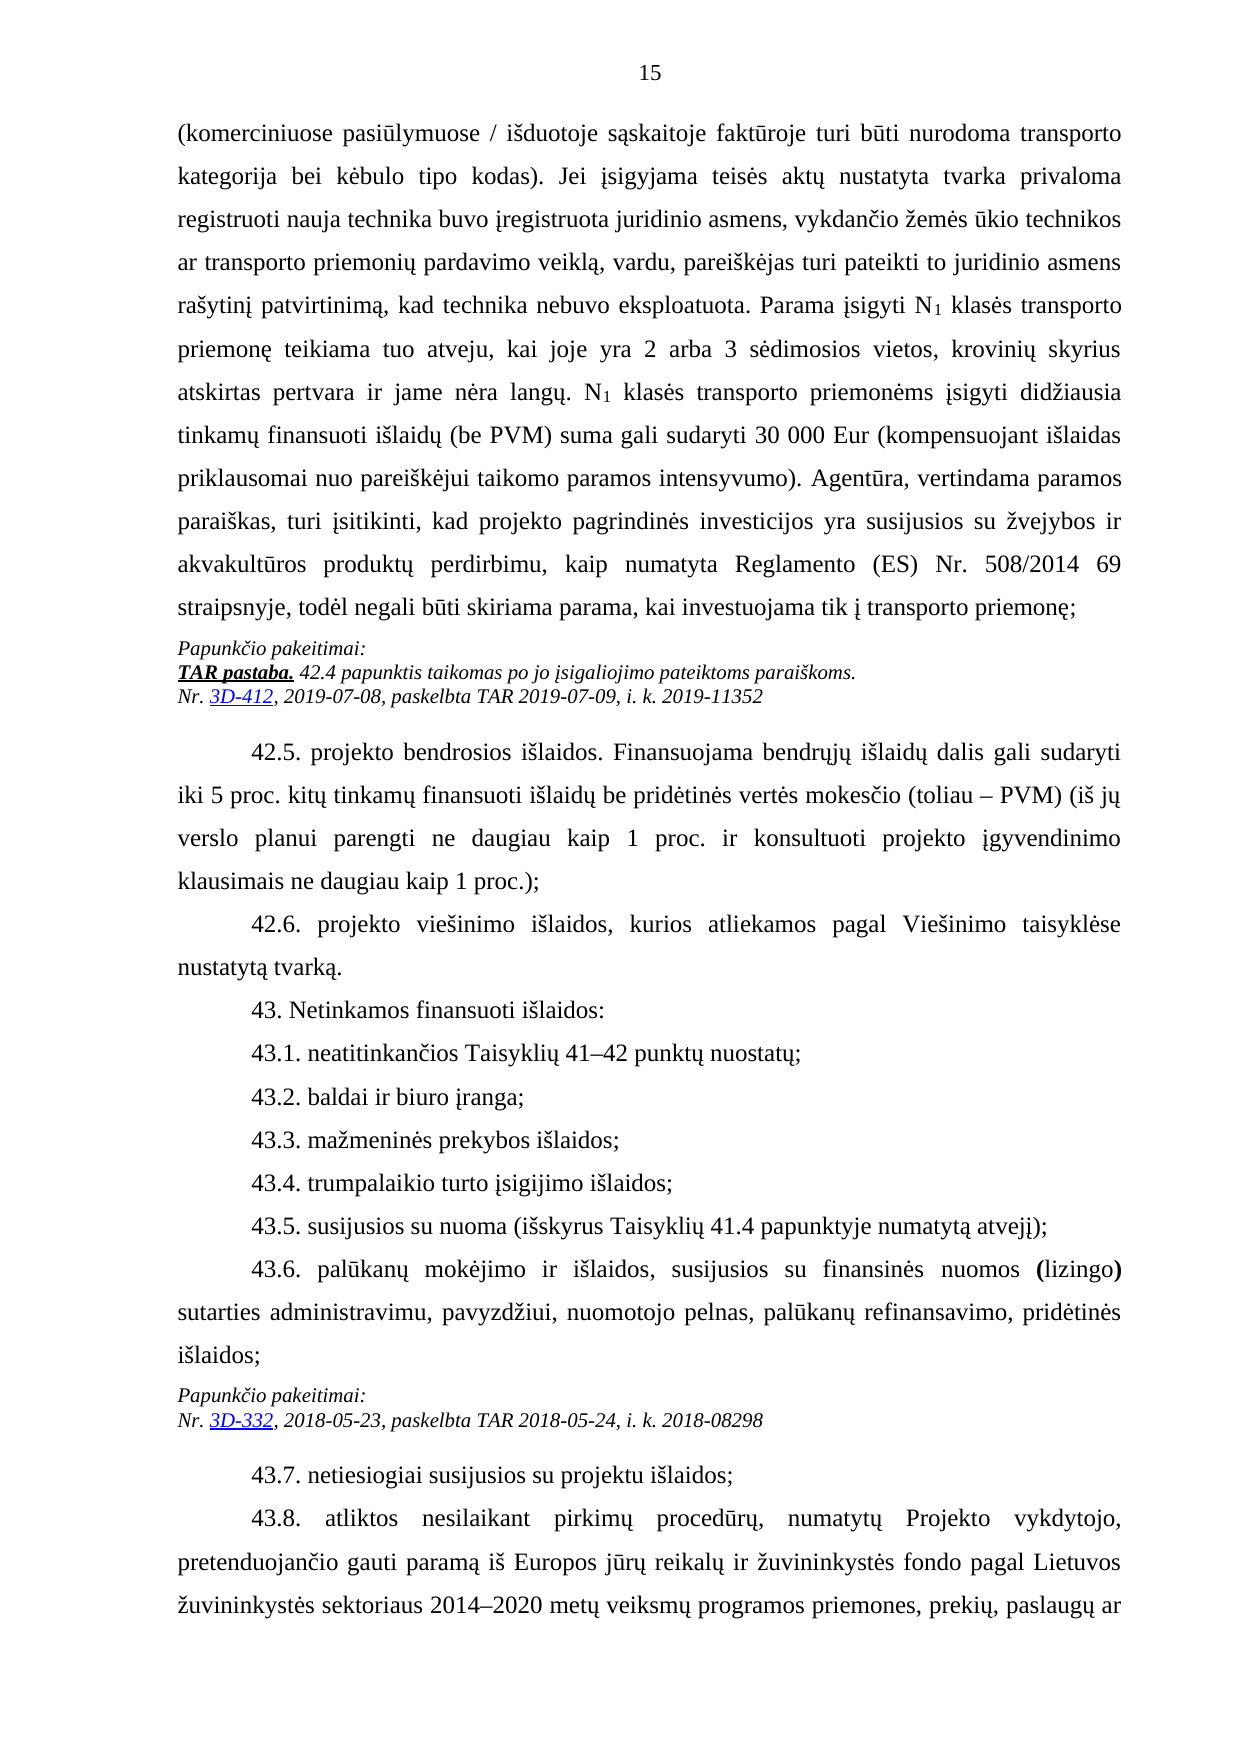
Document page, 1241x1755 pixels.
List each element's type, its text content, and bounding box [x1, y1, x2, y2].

text (komerciniuose pasiūlymuose / išduotoje sąskaitoje faktūroje turi būti nurodoma transporto kategorija bei kėbulo tipo kodas). Jei įsigyjama teisės aktų nustatyta tvarka privaloma registruoti nauja technika buvo įregistruota juridinio asmens, vykdančio žemės ūkio technikos ar transporto priemonių pardavimo veiklą, vardu, pareiškėjas turi pateikti to juridinio asmens rašytinį patvirtinimą, kad technika nebuvo eksploatuota. Parama įsigyti N1 klasės transporto priemonę teikiama tuo atveju, kai joje yra 2 arba 3 sėdimosios vietos, krovinių skyrius atskirtas pertvara ir jame nėra langų. N1 klasės transporto priemonėms įsigyti didžiausia tinkamų finansuoti išlaidų (be PVM) suma gali sudaryti 30 000 Eur (kompensuojant išlaidas priklausomai nuo pareiškėjui taikomo paramos intensyvumo). Agentūra, vertindama paramos paraiškas, turi įsitikinti, kad projekto pagrindinės investicijos yra susijusios su žvejybos ir akvakultūros produktų perdirbimu, kaip numatyta Reglamento (ES) Nr. 508/2014 69 straipsnyje, todėl negali būti skiriama parama, kai investuojama tik į transporto priemonę; [177, 118, 1122, 621]
text Papunkčio pakeitimai: [177, 636, 1122, 660]
text 43.6. palūkanų mokėjimo ir išlaidos, susijusios su finansinės nuomos (lizingo) sutarties administravimu, pavyzdžiui, nuomotojo pelnas, palūkanų refinansavimo, pridėtinės išlaidos; [177, 1254, 1122, 1369]
text 43.1. neatitinkančios Taisyklių 41–42 punktų nuostatų; [177, 1038, 1122, 1067]
text Papunkčio pakeitimai: [177, 1383, 1122, 1407]
text 43.7. netiesiogiai susijusios su projektu išlaidos; [177, 1460, 1122, 1489]
text 43.4. trumpalaikio turto įsigijimo išlaidos; [177, 1168, 1122, 1197]
text 43.2. baldai ir biuro įranga; [177, 1082, 1122, 1110]
text 43.3. mažmeninės prekybos išlaidos; [177, 1125, 1122, 1153]
text 43.5. susijusios su nuoma (išskyrus Taisyklių 41.4 papunktyje numatytą atvejį); [177, 1211, 1122, 1240]
text 43.8. atliktos nesilaikant pirkimų procedūrų, numatytų Projekto vykdytojo, pretenduojančio gauti paramą iš Europos jūrų reikalų ir žuvininkystės fondo pagal Lietuvos žuvininkystės sektoriaus 2014–2020 metų veiksmų programos priemones, prekių, paslaugų ar [177, 1503, 1122, 1618]
text 42.6. projekto viešinimo išlaidos, kurios atliekamos pagal Viešinimo taisyklėse nustatytą tvarką. [177, 909, 1122, 981]
text Nr. 3D-332, 2018-05-23, paskelbta TAR 2018-05-24, i. k. 2018-08298 [177, 1407, 1122, 1432]
text TAR pastaba. 42.4 papunktis taikomas po jo įsigaliojimo pateiktoms paraiškoms. [177, 660, 1122, 684]
text 43. Netinkamos finansuoti išlaidos: [177, 995, 1122, 1024]
text 42.5. projekto bendrosios išlaidos. Finansuojama bendrųjų išlaidų dalis gali sudaryti iki 5 proc. kitų tinkamų finansuoti išlaidų be pridėtinės vertės mokesčio (toliau – PVM) (iš jų verslo planui parengti ne daugiau kaip 1 proc. ir konsultuoti projekto įgyvendinimo klausimais ne daugiau kaip 1 proc.); [177, 737, 1122, 895]
text Nr. 3D-412, 2019-07-08, paskelbta TAR 2019-07-09, i. k. 2019-11352 [177, 684, 1122, 708]
